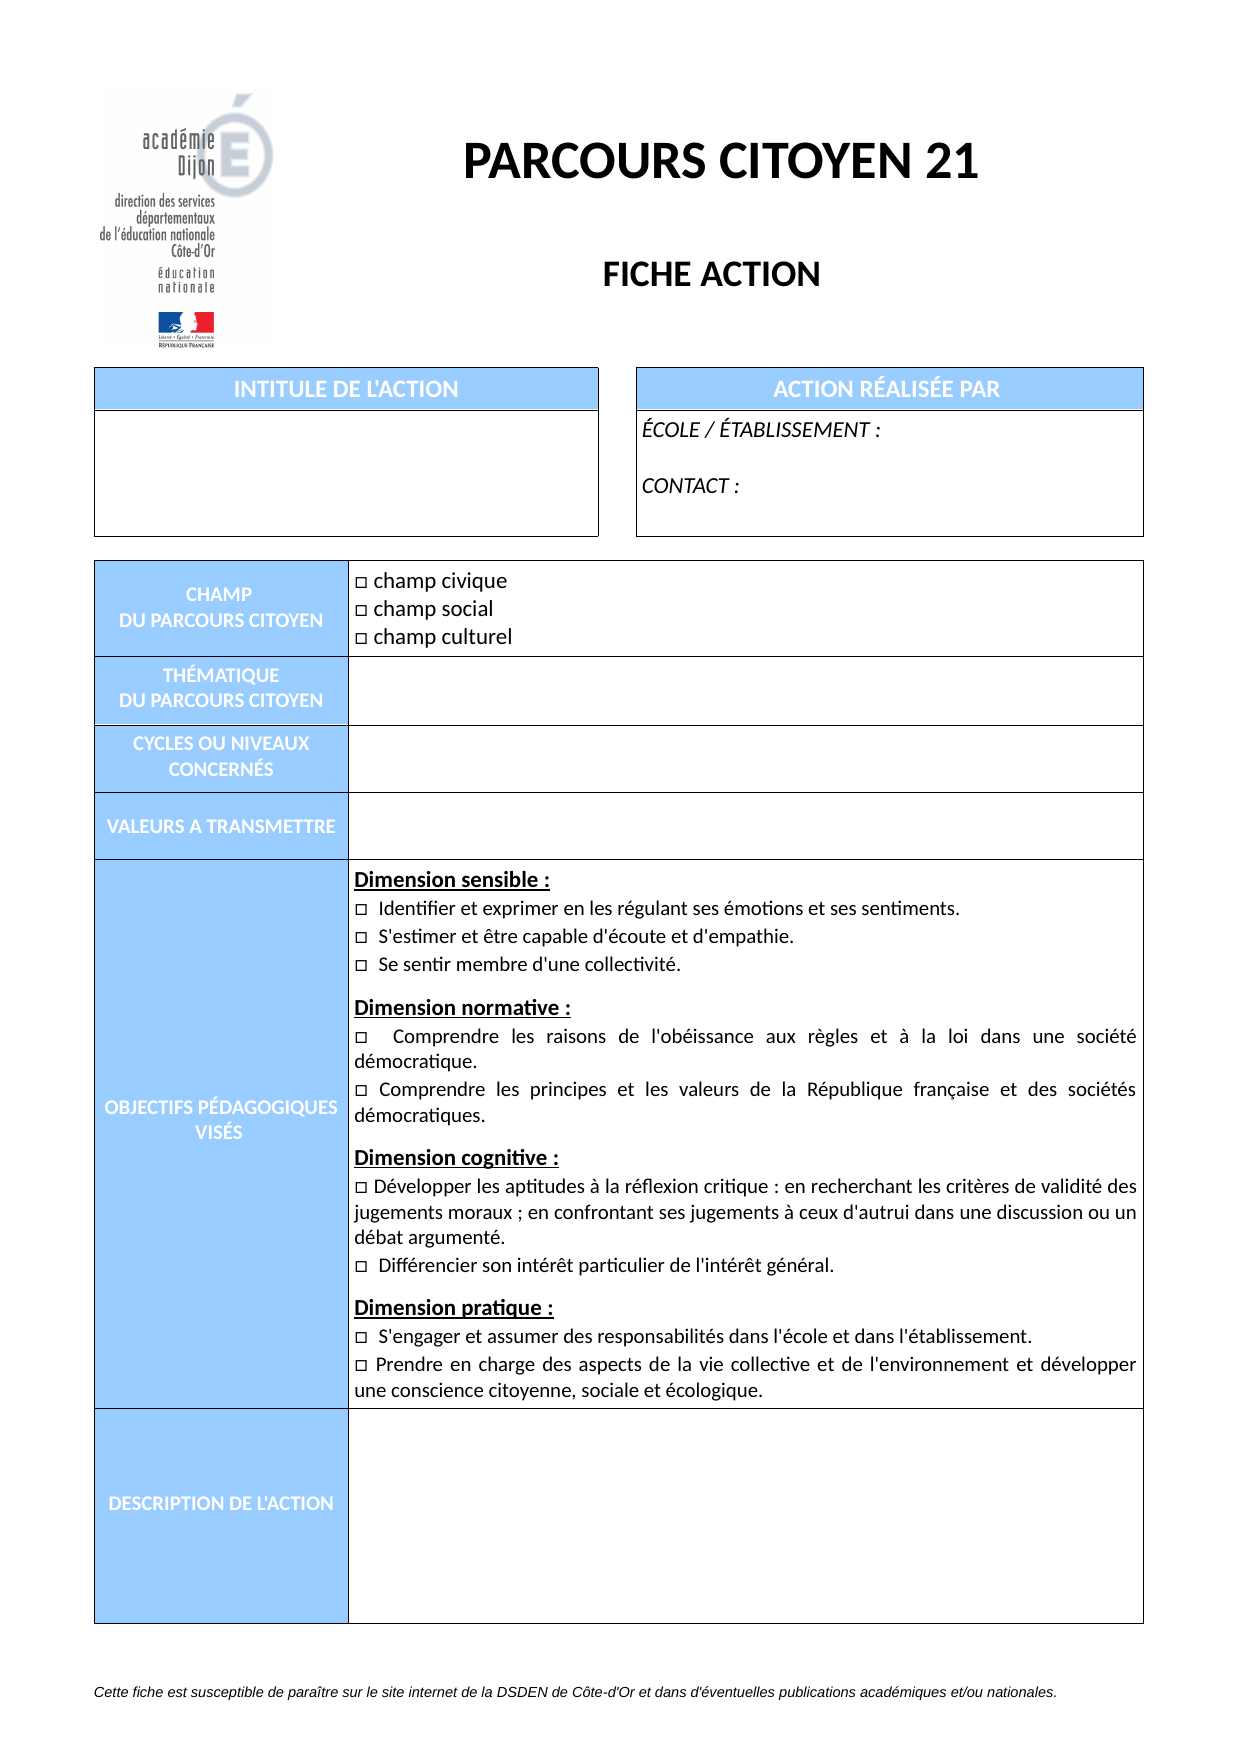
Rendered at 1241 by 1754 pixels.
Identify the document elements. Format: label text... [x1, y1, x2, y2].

table_cell CYCLES OU NIVEAUX CONCERNÉS [95, 726, 348, 792]
table_cell [599, 410, 636, 536]
table_cell [349, 1409, 1143, 1623]
table_cell DESCRIPTION DE L'ACTION [95, 1409, 348, 1623]
table_cell [349, 657, 1143, 724]
table_cell OBJECTIFS PÉDAGOGIQUES VISÉS [95, 860, 348, 1408]
table_header ACTION RÉALISÉE PAR [637, 368, 1143, 409]
picture [100, 90, 277, 348]
table_cell VALEURS A TRANSMETTRE [95, 793, 348, 859]
table_header [599, 367, 636, 409]
table_cell [349, 726, 1143, 792]
table_header INTITULE DE L'ACTION [95, 368, 598, 409]
table_cell Dimension sensible : □ Identifier et exprimer en les régulant ses émotions et ses sentiments. □ S'estimer et être capable d'écoute et d'empathie. □ Se sentir membre d'une collectivité. Dimension normative : □ Comprendre les raisons de l'obéissance aux règles et à la loi dans une société démocratique. □ Comprendre les principes et les valeurs de la République française et des sociétés démocratiques. Dimension cognitive : □ Développer les aptitudes à la réflexion critique : en recherchant les critères de validité des jugements moraux ; en confrontant ses jugements à ceux d'autrui dans une discussion ou un débat argumenté. □ Différencier son intérêt particulier de l'intérêt général. Dimension pratique : □ S'engager et assumer des responsabilités dans l'école et dans l'établissement. □ Prendre en charge des aspects de la vie collective et de l'environnement et développer une conscience citoyenne, sociale et écologique. [349, 860, 1143, 1408]
table_header CHAMP DU PARCOURS CITOYEN [95, 561, 348, 656]
table_cell THÉMATIQUE DU PARCOURS CITOYEN [95, 657, 348, 724]
table_header □ champ civique □ champ social □ champ culturel [349, 561, 1143, 656]
table_cell [349, 793, 1143, 859]
table_cell [95, 411, 598, 536]
table_cell ÉCOLE / ÉTABLISSEMENT : CONTACT : [637, 411, 1143, 536]
